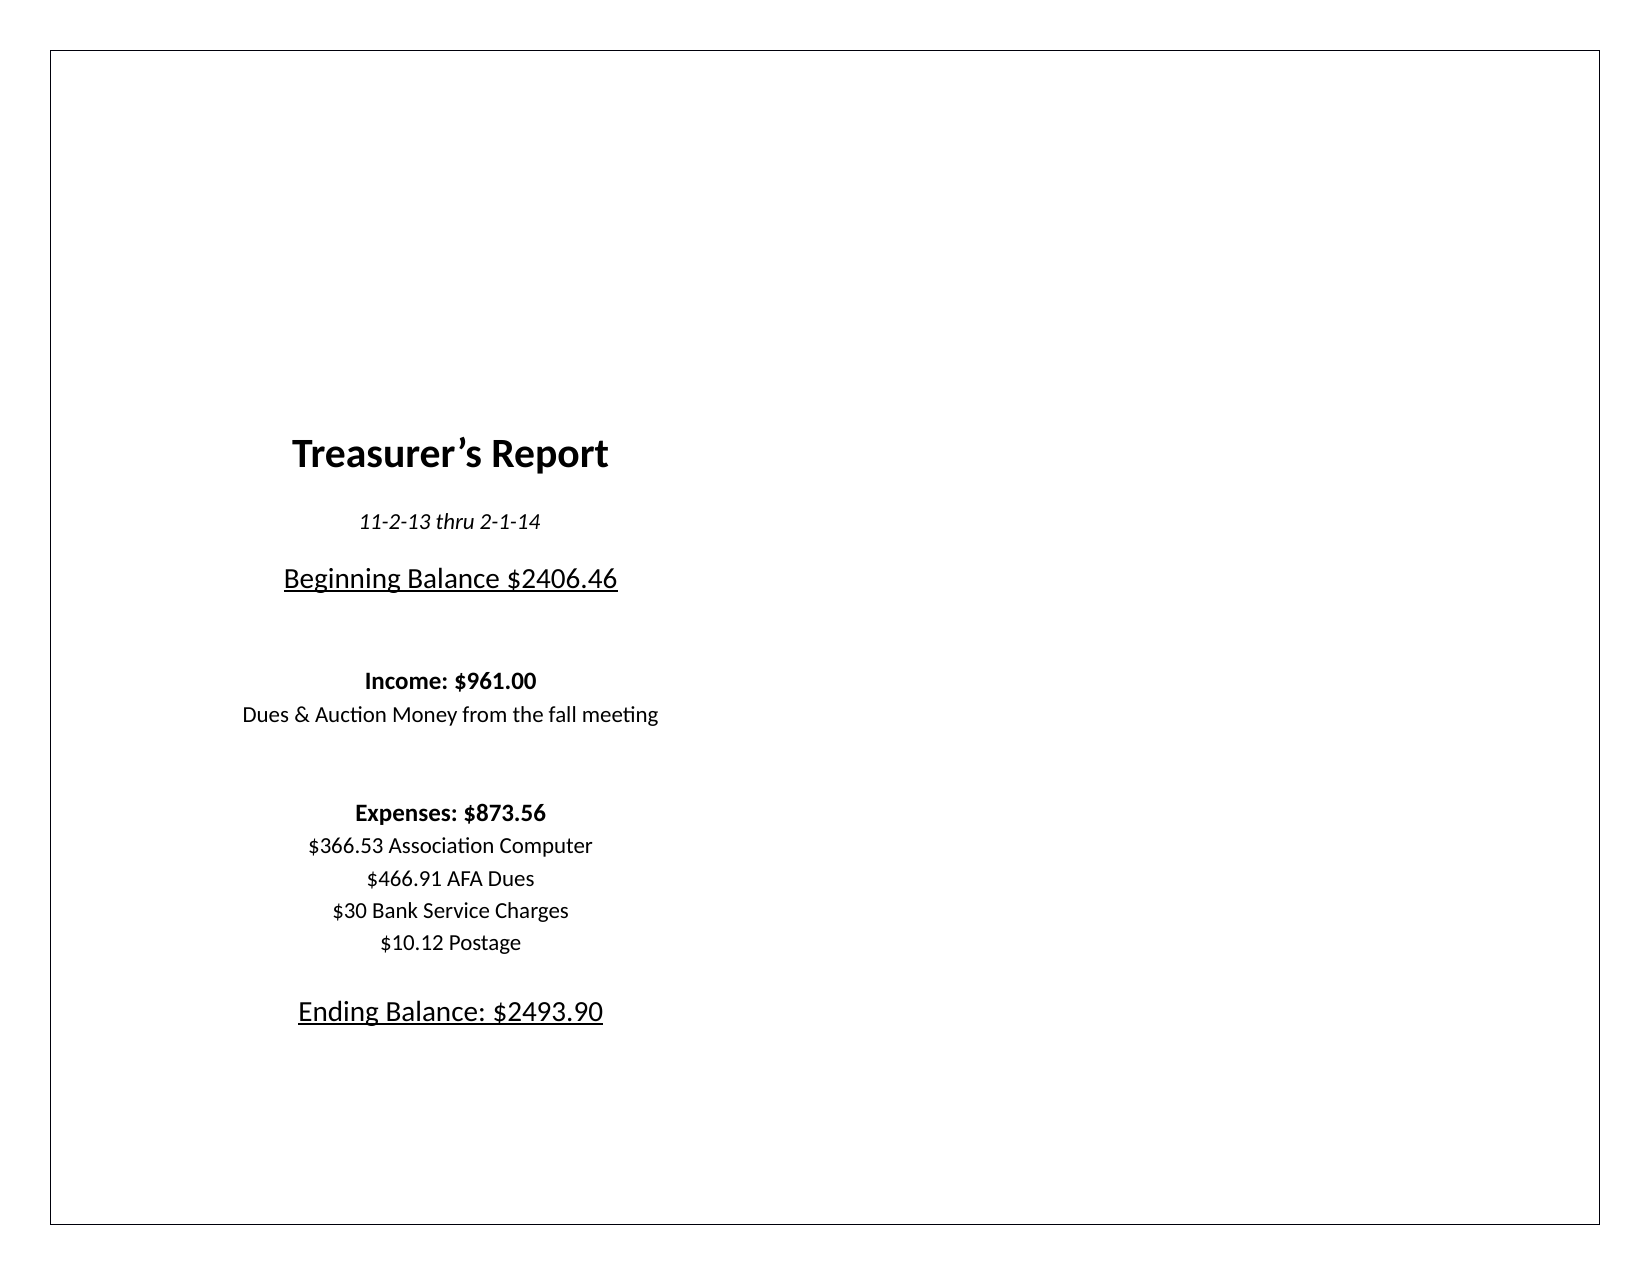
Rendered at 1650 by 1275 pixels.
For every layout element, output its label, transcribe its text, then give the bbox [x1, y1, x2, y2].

text Ending Balance: $2493.90 [113, 993, 787, 1028]
text $10.12 Postage [113, 928, 787, 956]
text Treasurer’s Report [113, 427, 787, 478]
text 11-2-13 thru 2-1-14 [113, 507, 787, 535]
text $30 Bank Service Charges [113, 896, 787, 924]
text Expenses: $873.56 [113, 797, 787, 827]
text Beginning Balance $2406.46 [113, 560, 787, 595]
text $366.53 Association Computer [113, 832, 787, 860]
text $466.91 AFA Dues [113, 864, 787, 892]
text Dues & Auction Money from the fall meeting [113, 700, 787, 728]
text Income: $961.00 [113, 665, 787, 696]
